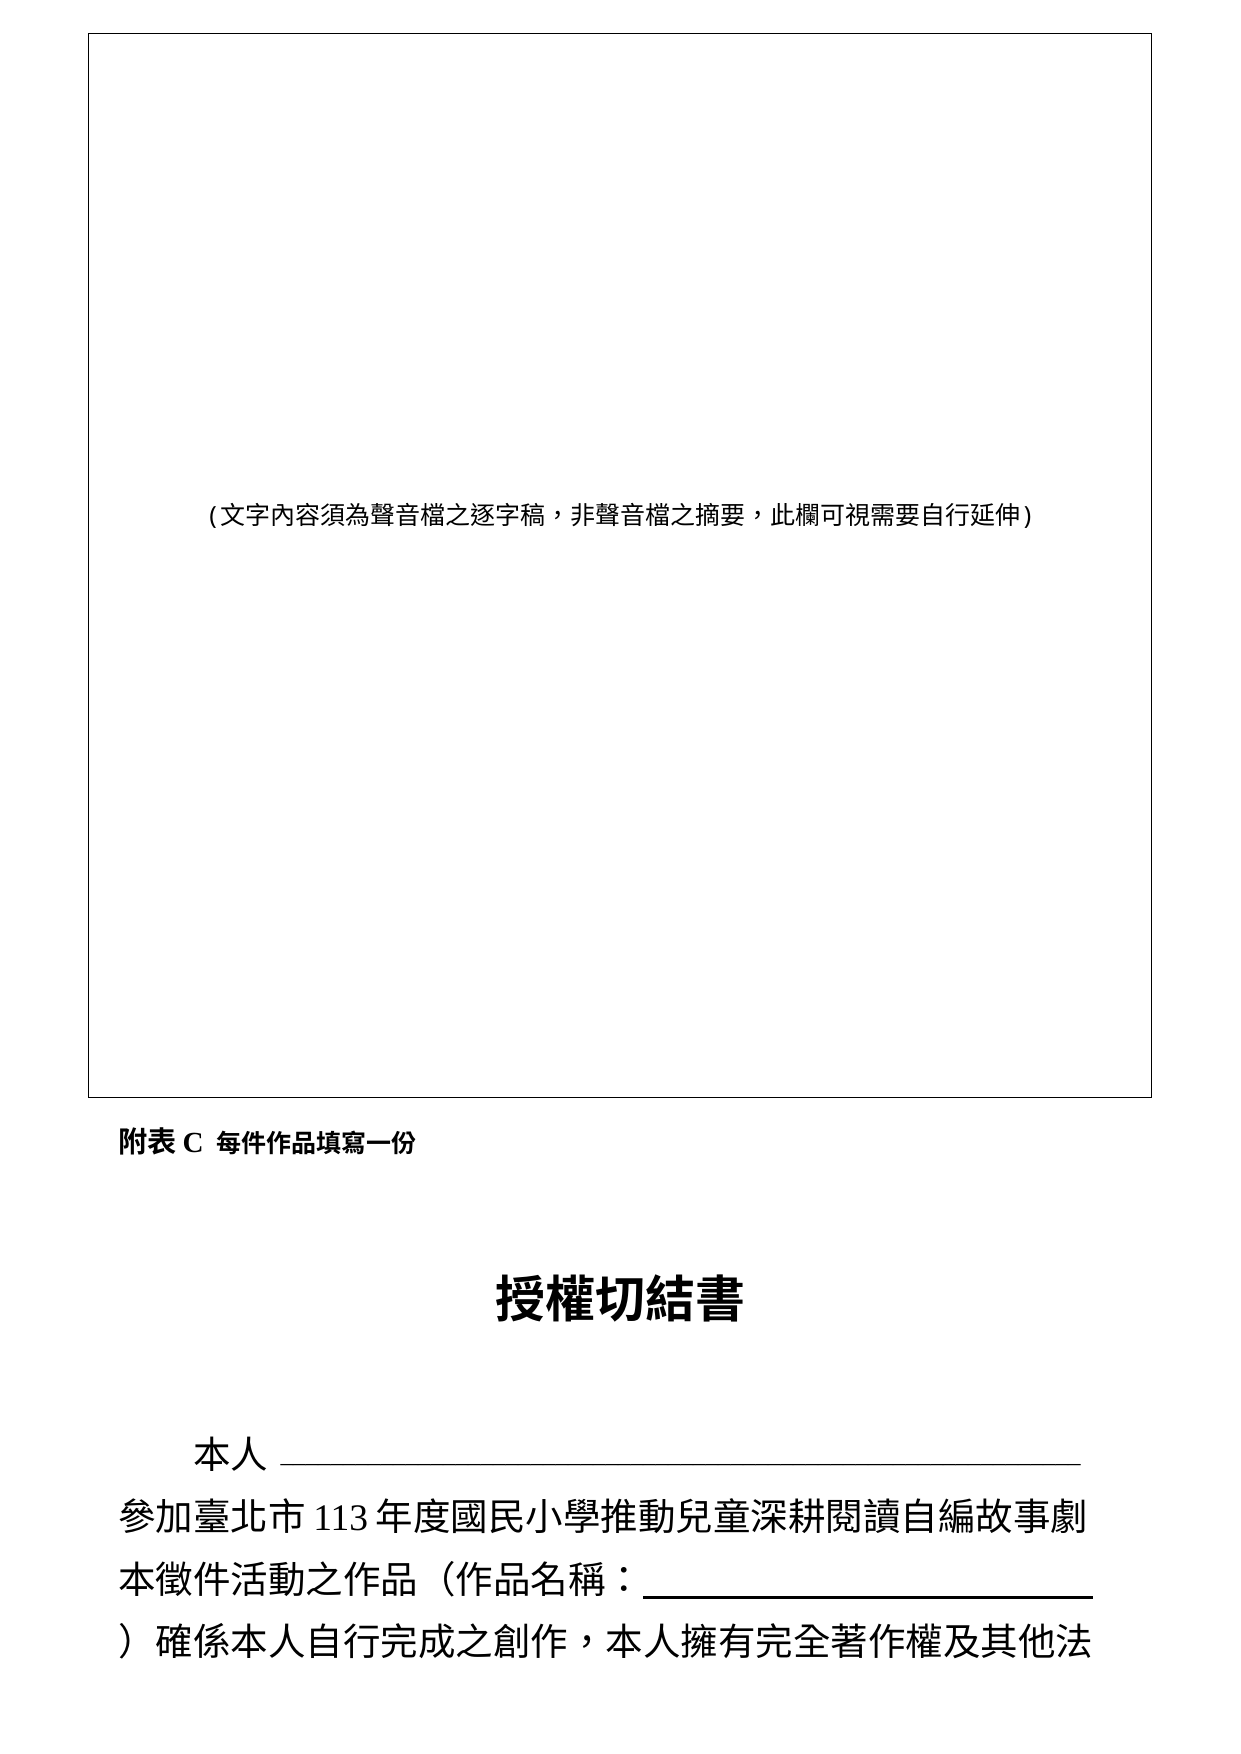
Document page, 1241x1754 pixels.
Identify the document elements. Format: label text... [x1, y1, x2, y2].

text 本人 [118, 1410, 1122, 1488]
table_cell (文字內容須為聲音檔之逐字稿，非聲音檔之摘要，此欄可視需要自行延伸) [89, 34, 1151, 1097]
text 授權切結書 [118, 1223, 1122, 1348]
text 附表C 每件作品填寫一份 [118, 1098, 1122, 1160]
text 參加臺北市113年度國民小學推動兒童深耕閱讀自編故事劇本徵件活動之作品（作品名稱： ）確係本人自行完成之創作，本人擁有完全著作權及其他法 [118, 1473, 1122, 1660]
text ________________________________________________________________ [280, 1439, 1107, 1468]
